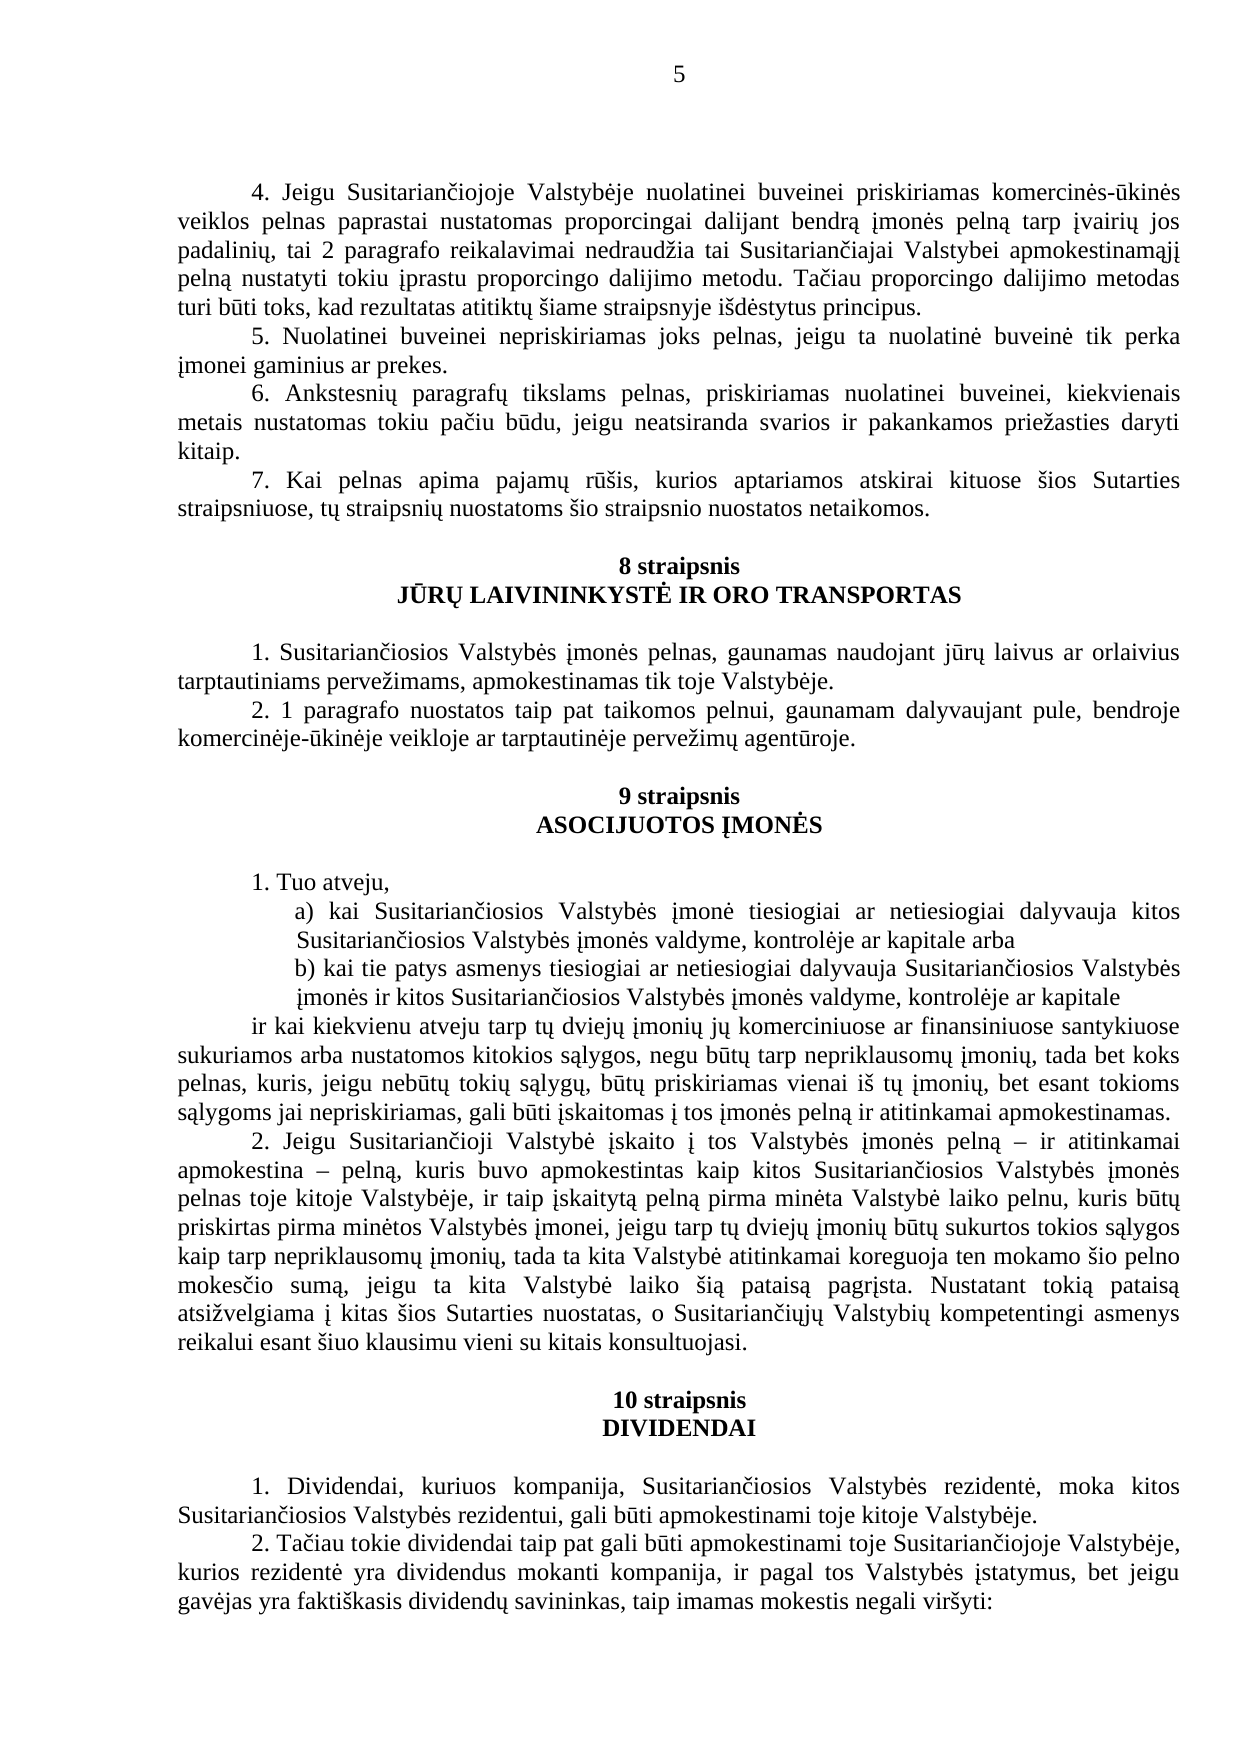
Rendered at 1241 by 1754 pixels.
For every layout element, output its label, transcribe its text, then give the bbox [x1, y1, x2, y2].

text 1. Tuo atveju, [177, 867, 1181, 896]
text DIVIDENDAI [177, 1413, 1181, 1442]
text 6. Ankstesnių paragrafų tikslams pelnas, priskiriamas nuolatinei buveinei, kiekvienais metais nustatomas tokiu pačiu būdu, jeigu neatsiranda svarios ir pakankamos priežasties daryti kitaip. [177, 378, 1181, 465]
text 9 straipsnis [177, 781, 1181, 810]
text ir kai kiekvienu atveju tarp tų dviejų įmonių jų komerciniuose ar finansiniuose santykiuose sukuriamos arba nustatomos kitokios sąlygos, negu būtų tarp nepriklausomų įmonių, tada bet koks pelnas, kuris, jeigu nebūtų tokių sąlygų, būtų priskiriamas vienai iš tų įmonių, bet esant tokioms sąlygoms jai nepriskiriamas, gali būti įskaitomas į tos įmonės pelną ir atitinkamai apmokestinamas. [177, 1011, 1181, 1126]
text b) kai tie patys asmenys tiesiogiai ar netiesiogiai dalyvauja Susitariančiosios Valstybės įmonės ir kitos Susitariančiosios Valstybės įmonės valdyme, kontrolėje ar kapitale [294, 953, 1181, 1011]
text ASOCIJUOTOS ĮMONĖS [177, 810, 1181, 838]
text 7. Kai pelnas apima pajamų rūšis, kurios aptariamos atskirai kituose šios Sutarties straipsniuose, tų straipsnių nuostatoms šio straipsnio nuostatos netaikomos. [177, 465, 1181, 522]
text 4. Jeigu Susitariančiojoje Valstybėje nuolatinei buveinei priskiriamas komercinės-ūkinės veiklos pelnas paprastai nustatomas proporcingai dalijant bendrą įmonės pelną tarp įvairių jos padalinių, tai 2 paragrafo reikalavimai nedraudžia tai Susitariančiajai Valstybei apmokestinamąjį pelną nustatyti tokiu įprastu proporcingo dalijimo metodu. Tačiau proporcingo dalijimo metodas turi būti toks, kad rezultatas atitiktų šiame straipsnyje išdėstytus principus. [177, 177, 1181, 321]
text 1. Susitariančiosios Valstybės įmonės pelnas, gaunamas naudojant jūrų laivus ar orlaivius tarptautiniams pervežimams, apmokestinamas tik toje Valstybėje. [177, 637, 1181, 695]
text 1. Dividendai, kuriuos kompanija, Susitariančiosios Valstybės rezidentė, moka kitos Susitariančiosios Valstybės rezidentui, gali būti apmokestinami toje kitoje Valstybėje. [177, 1471, 1181, 1528]
text 2. Jeigu Susitariančioji Valstybė įskaito į tos Valstybės įmonės pelną – ir atitinkamai apmokestina – pelną, kuris buvo apmokestintas kaip kitos Susitariančiosios Valstybės įmonės pelnas toje kitoje Valstybėje, ir taip įskaitytą pelną pirma minėta Valstybė laiko pelnu, kuris būtų priskirtas pirma minėtos Valstybės įmonei, jeigu tarp tų dviejų įmonių būtų sukurtos tokios sąlygos kaip tarp nepriklausomų įmonių, tada ta kita Valstybė atitinkamai koreguoja ten mokamo šio pelno mokesčio sumą, jeigu ta kita Valstybė laiko šią pataisą pagrįsta. Nustatant tokią pataisą atsižvelgiama į kitas šios Sutarties nuostatas, o Susitariančiųjų Valstybių kompetentingi asmenys reikalui esant šiuo klausimu vieni su kitais konsultuojasi. [177, 1126, 1181, 1356]
text JŪRŲ LAIVININKYSTĖ IR ORO TRANSPORTAS [177, 580, 1181, 608]
text 10 straipsnis [177, 1385, 1181, 1413]
text 2. Tačiau tokie dividendai taip pat gali būti apmokestinami toje Susitariančiojoje Valstybėje, kurios rezidentė yra dividendus mokanti kompanija, ir pagal tos Valstybės įstatymus, bet jeigu gavėjas yra faktiškasis dividendų savininkas, taip imamas mokestis negali viršyti: [177, 1528, 1181, 1615]
text 8 straipsnis [177, 551, 1181, 580]
text 2. 1 paragrafo nuostatos taip pat taikomos pelnui, gaunamam dalyvaujant pule, bendroje komercinėje-ūkinėje veikloje ar tarptautinėje pervežimų agentūroje. [177, 695, 1181, 752]
text a) kai Susitariančiosios Valstybės įmonė tiesiogiai ar netiesiogiai dalyvauja kitos Susitariančiosios Valstybės įmonės valdyme, kontrolėje ar kapitale arba [294, 896, 1181, 953]
text 5. Nuolatinei buveinei nepriskiriamas joks pelnas, jeigu ta nuolatinė buveinė tik perka įmonei gaminius ar prekes. [177, 321, 1181, 378]
